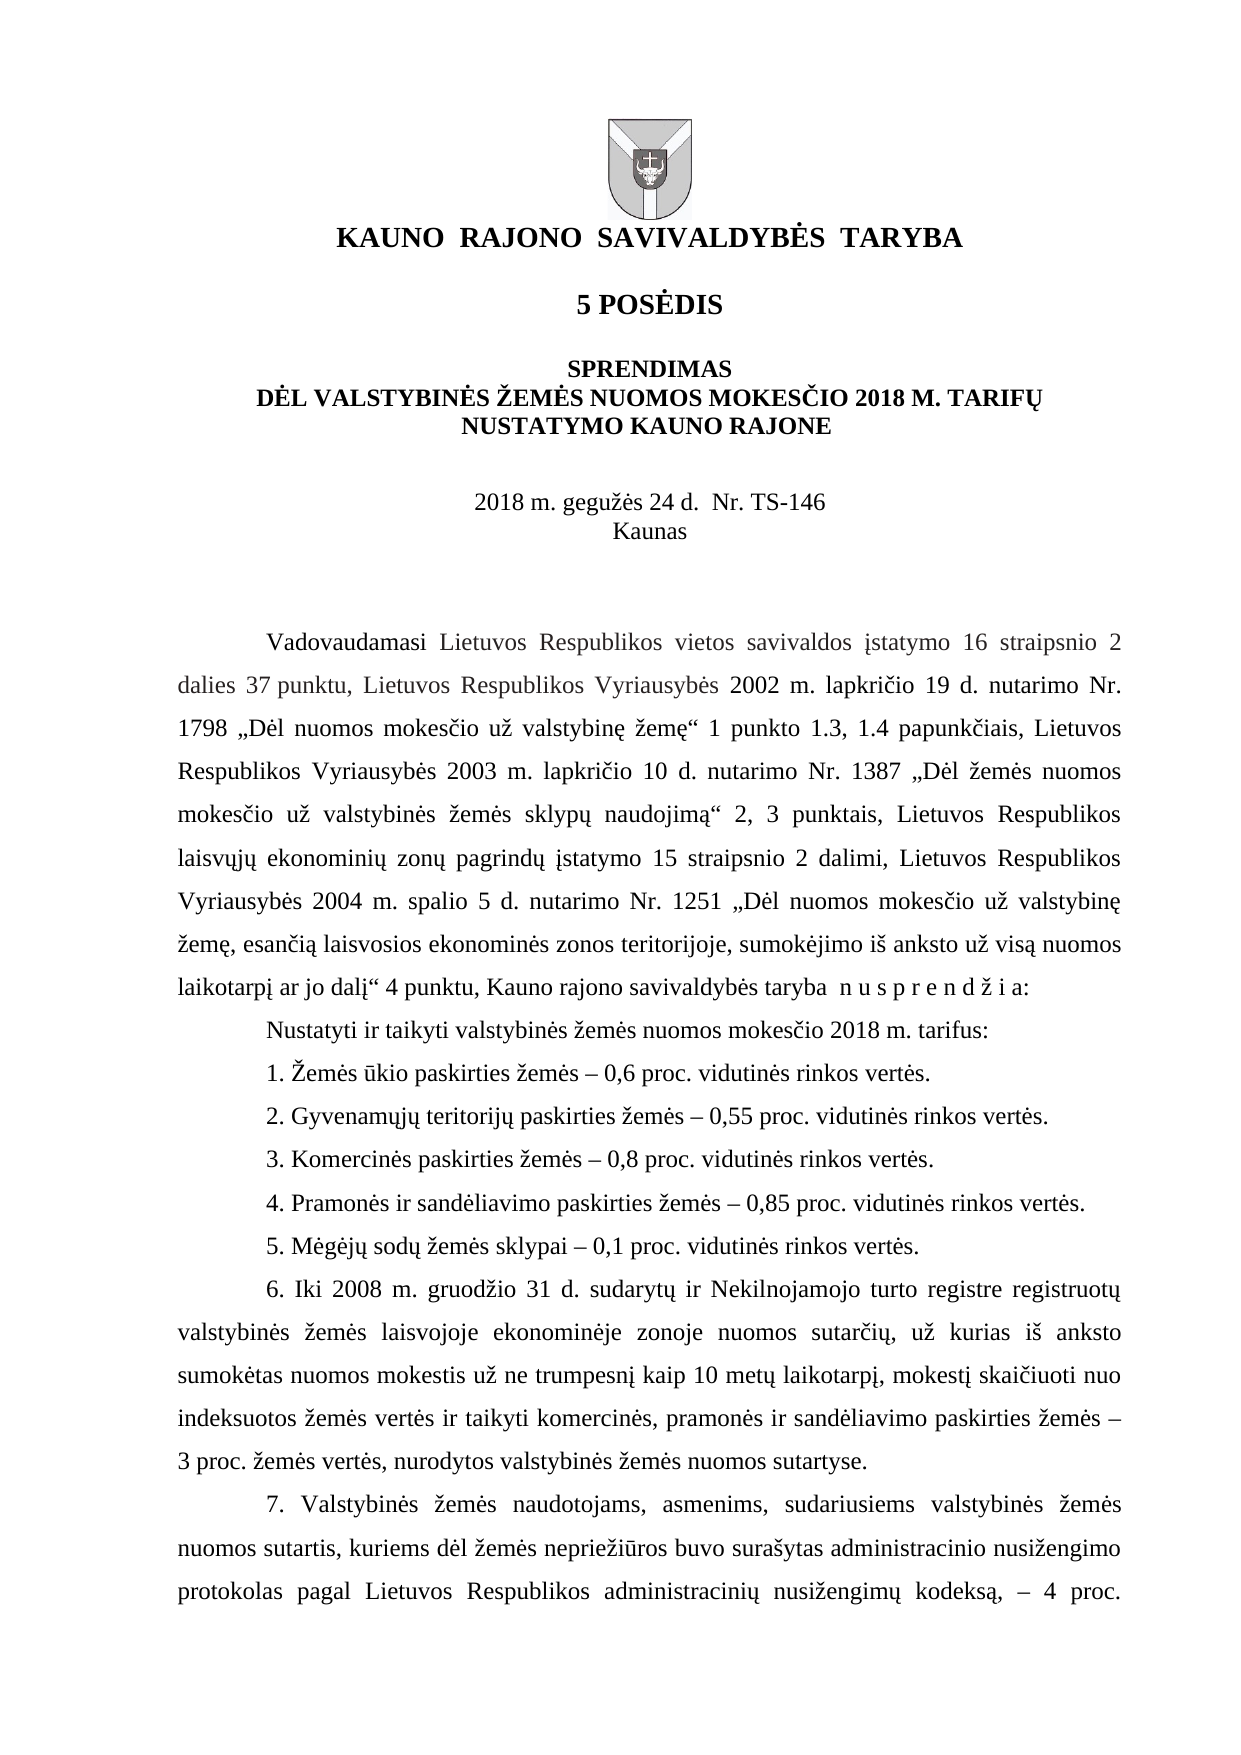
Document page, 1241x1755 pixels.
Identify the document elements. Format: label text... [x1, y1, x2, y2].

text 2018 m. gegužės 24 d. Nr. TS-146 [177, 487, 1122, 516]
text SPRENDIMAS [177, 354, 1122, 383]
text Nustatyti ir taikyti valstybinės žemės nuomos mokesčio 2018 m. tarifus: [177, 1015, 1122, 1044]
text 7. Valstybinės žemės naudotojams, asmenims, sudariusiems valstybinės žemės nuomos sutartis, kuriems dėl žemės nepriežiūros buvo surašytas administracinio nusižengimo protokolas pagal Lietuvos Respublikos administracinių nusižengimų kodeksą, – 4 proc. [177, 1489, 1122, 1604]
text 1. Žemės ūkio paskirties žemės – 0,6 proc. vidutinės rinkos vertės. [177, 1058, 1122, 1087]
text 2. Gyvenamųjų teritorijų paskirties žemės – 0,55 proc. vidutinės rinkos vertės. [177, 1101, 1122, 1130]
text 5 POSĖDIS [177, 287, 1122, 320]
text 6. Iki 2008 m. gruodžio 31 d. sudarytų ir Nekilnojamojo turto registre registruotų valstybinės žemės laisvojoje ekonominėje zonoje nuomos sutarčių, už kurias iš anksto sumokėtas nuomos mokestis už ne trumpesnį kaip 10 metų laikotarpį, mokestį skaičiuoti nuo indeksuotos žemės vertės ir taikyti komercinės, pramonės ir sandėliavimo paskirties žemės – 3 proc. žemės vertės, nurodytos valstybinės žemės nuomos sutartyse. [177, 1274, 1122, 1475]
text 5. Mėgėjų sodų žemės sklypai – 0,1 proc. vidutinės rinkos vertės. [177, 1231, 1122, 1259]
text Vadovaudamasi Lietuvos Respublikos vietos savivaldos įstatymo 16 straipsnio 2 dalies 37 punktu, Lietuvos Respublikos Vyriausybės 2002 m. lapkričio 19 d. nutarimo Nr. 1798 „Dėl nuomos mokesčio už valstybinę žemę“ 1 punkto 1.3, 1.4 papunkčiais, Lietuvos Respublikos Vyriausybės 2003 m. lapkričio 10 d. nutarimo Nr. 1387 „Dėl žemės nuomos mokesčio už valstybinės žemės sklypų naudojimą“ 2, 3 punktais, Lietuvos Respublikos laisvųjų ekonominių zonų pagrindų įstatymo 15 straipsnio 2 dalimi, Lietuvos Respublikos Vyriausybės 2004 m. spalio 5 d. nutarimo Nr. 1251 „Dėl nuomos mokesčio už valstybinę žemę, esančią laisvosios ekonominės zonos teritorijoje, sumokėjimo iš anksto už visą nuomos laikotarpį ar jo dalį“ 4 punktu, Kauno rajono savivaldybės taryba n u s p r e n d ž i a: [177, 627, 1122, 1001]
text 4. Pramonės ir sandėliavimo paskirties žemės – 0,85 proc. vidutinės rinkos vertės. [177, 1188, 1122, 1216]
text 3. Komercinės paskirties žemės – 0,8 proc. vidutinės rinkos vertės. [177, 1144, 1122, 1173]
text KAUNO RAJONO SAVIVALDYBĖS TARYBA [177, 220, 1122, 253]
text Kaunas [177, 516, 1122, 544]
text DĖL VALSTYBINĖS ŽEMĖS NUOMOS MOKESČIO 2018 M. TARIFŲ NUSTATYMO KAUNO RAJONE [177, 383, 1122, 440]
